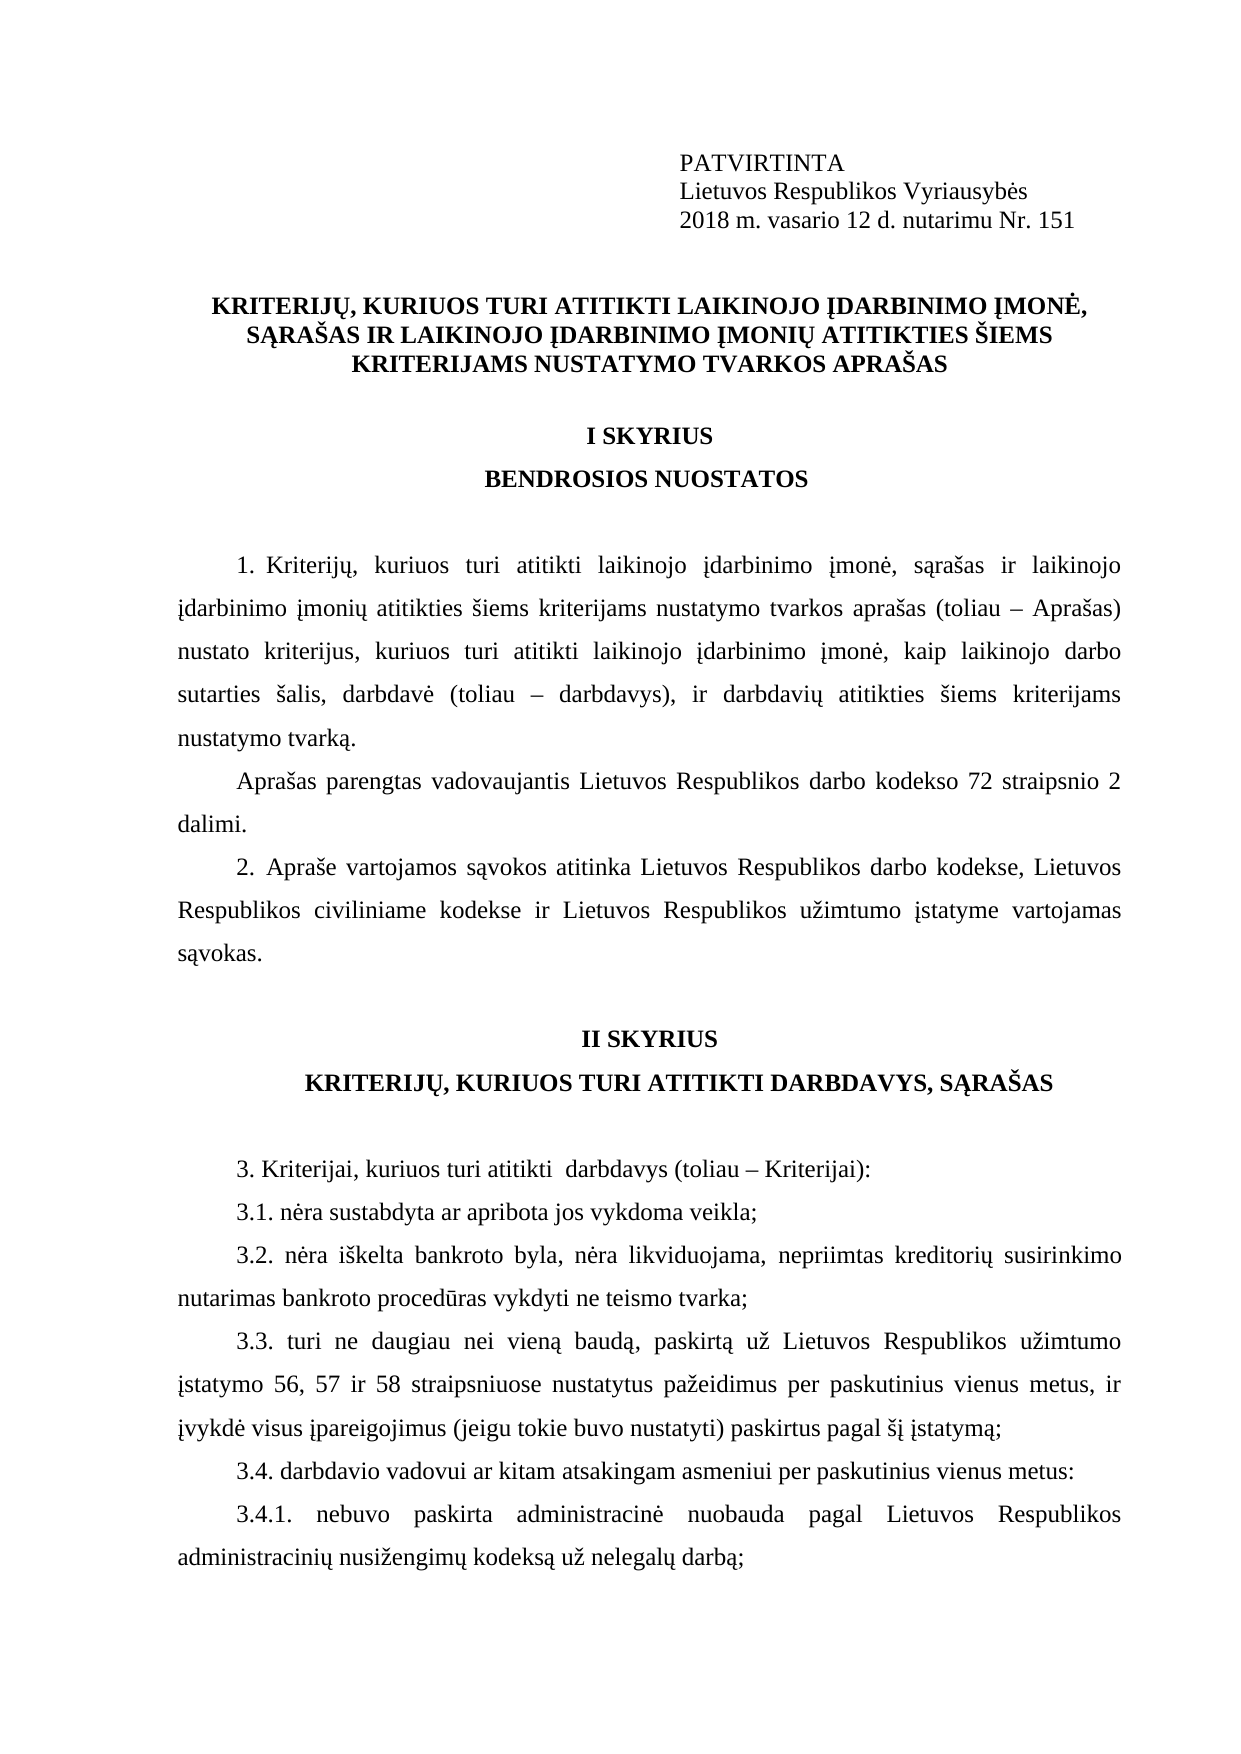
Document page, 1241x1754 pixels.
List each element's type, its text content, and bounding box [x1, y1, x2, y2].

text Lietuvos Respublikos Vyriausybės [679, 176, 1122, 205]
text BENDROSIOS NUOSTATOS [177, 464, 1122, 493]
text Aprašas parengtas vadovaujantis Lietuvos Respublikos darbo kodekso 72 straipsnio 2 dalimi. [177, 766, 1122, 838]
text KRITERIJŲ, KURIUOS TURI ATITIKTI LAIKINOJO ĮDARBINIMO ĮMONĖ, SĄRAŠAS IR LAIKINOJO ĮDARBINIMO ĮMONIŲ ATITIKTIES ŠIEMS KRITERIJAMS NUSTATYMO TVARKOS APRAŠAS [177, 291, 1122, 378]
text 3.3. turi ne daugiau nei vieną baudą, paskirtą už Lietuvos Respublikos užimtumo įstatymo 56, 57 ir 58 straipsniuose nustatytus pažeidimus per paskutinius vienus metus, ir įvykdė visus įpareigojimus (jeigu tokie buvo nustatyti) paskirtus pagal šį įstatymą; [177, 1326, 1122, 1441]
text I SKYRIUS [177, 421, 1122, 449]
text 2018 m. vasario 12 d. nutarimu Nr. 151 [679, 205, 1122, 234]
text 3. Kriterijai, kuriuos turi atitikti darbdavys (toliau – Kriterijai): [177, 1154, 1122, 1183]
text II SKYRIUS [177, 1024, 1122, 1053]
text PATVIRTINTA [679, 148, 1122, 176]
text KRITERIJŲ, KURIUOS TURI ATITIKTI DARBDAVYS, SĄRAŠAS [177, 1068, 1122, 1096]
text 3.2. nėra iškelta bankroto byla, nėra likviduojama, nepriimtas kreditorių susirinkimo nutarimas bankroto procedūras vykdyti ne teismo tvarka; [177, 1240, 1122, 1312]
text 3.4.1. nebuvo paskirta administracinė nuobauda pagal Lietuvos Respublikos administracinių nusižengimų kodeksą už nelegalų darbą; [177, 1499, 1122, 1571]
text 2. Apraše vartojamos sąvokos atitinka Lietuvos Respublikos darbo kodekse, Lietuvos Respublikos civiliniame kodekse ir Lietuvos Respublikos užimtumo įstatyme vartojamas sąvokas. [177, 852, 1122, 967]
text 1. Kriterijų, kuriuos turi atitikti laikinojo įdarbinimo įmonė, sąrašas ir laikinojo įdarbinimo įmonių atitikties šiems kriterijams nustatymo tvarkos aprašas (toliau – Aprašas) nustato kriterijus, kuriuos turi atitikti laikinojo įdarbinimo įmonė, kaip laikinojo darbo sutarties šalis, darbdavė (toliau – darbdavys), ir darbdavių atitikties šiems kriterijams nustatymo tvarką. [177, 550, 1122, 751]
text 3.4. darbdavio vadovui ar kitam atsakingam asmeniui per paskutinius vienus metus: [236, 1456, 1122, 1484]
text 3.1. nėra sustabdyta ar apribota jos vykdoma veikla; [236, 1197, 1122, 1226]
